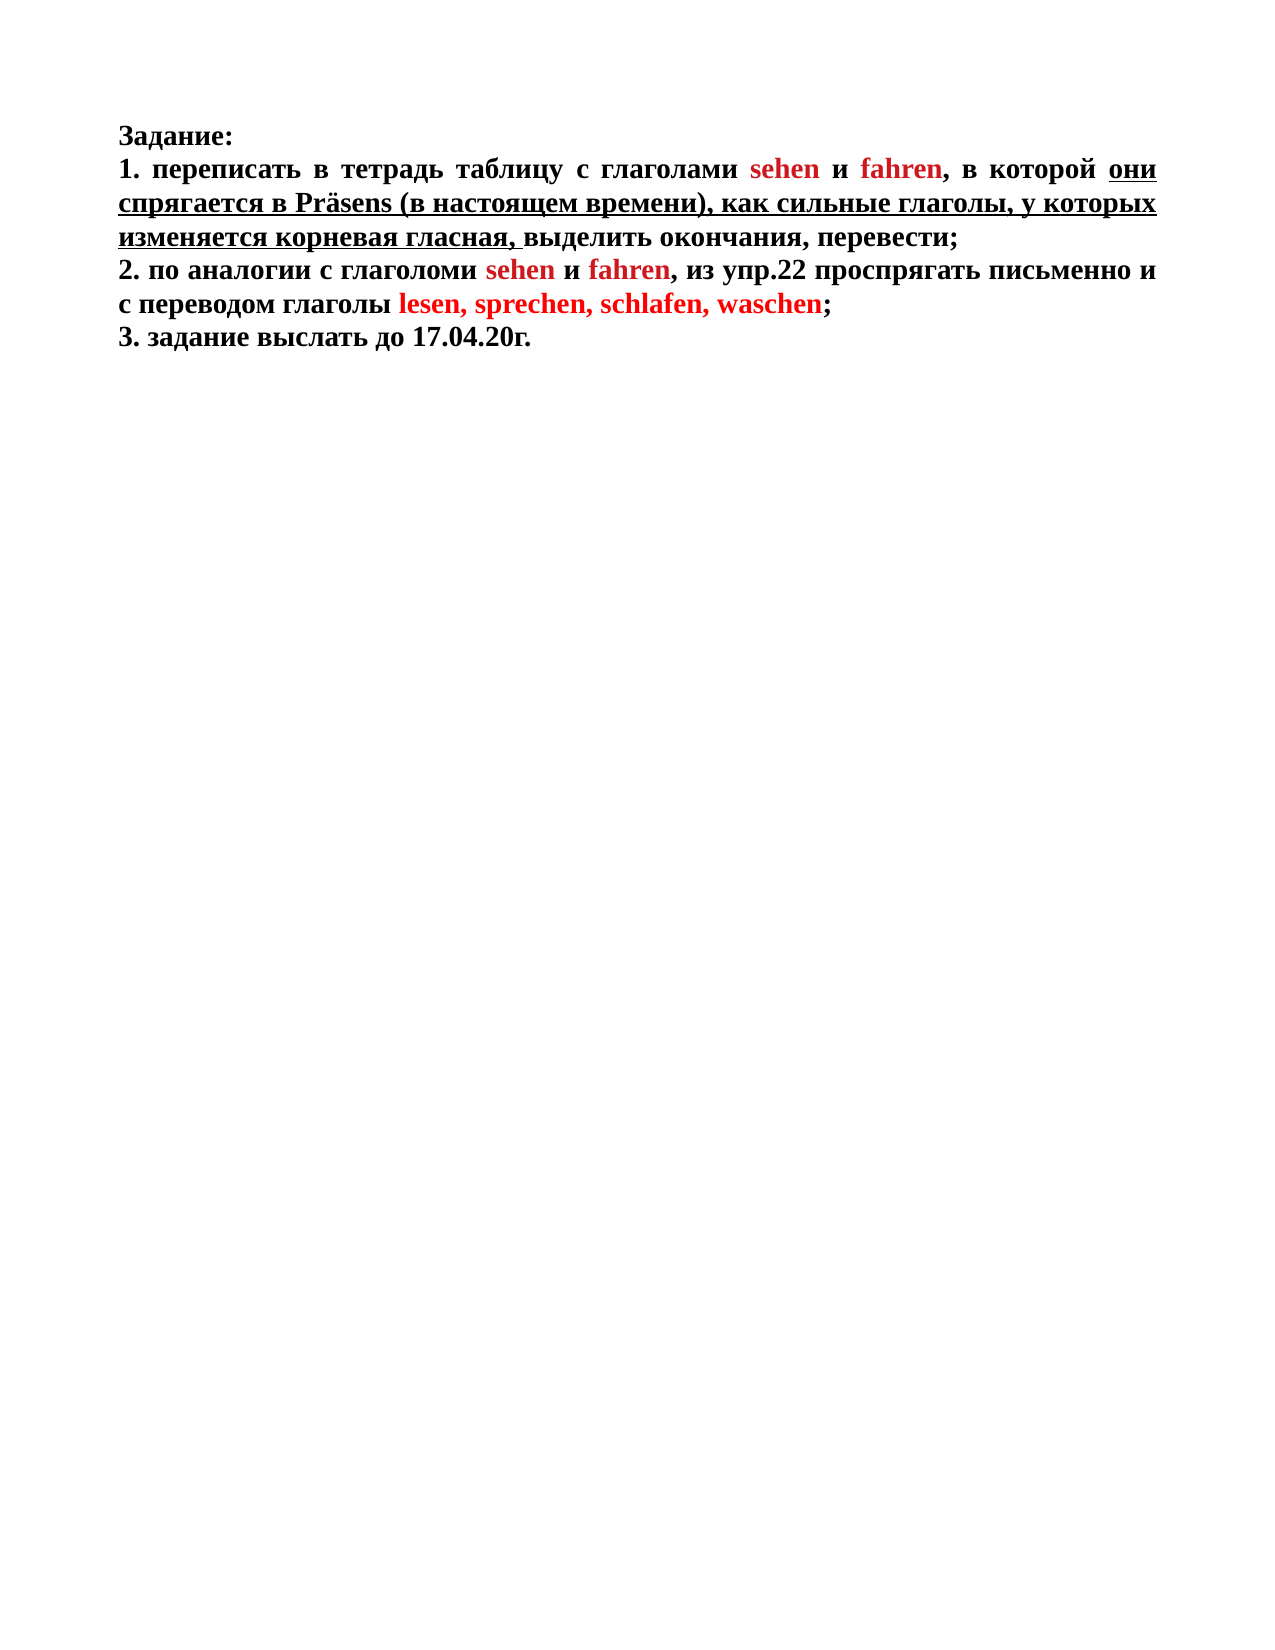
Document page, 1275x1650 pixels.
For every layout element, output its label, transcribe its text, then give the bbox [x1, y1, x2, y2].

text 2. по аналогии с глаголоми sehen и fahren, из упр.22 проспрягать письменно и с переводом глаголы lesen, sprechen, schlafen, waschen; [118, 252, 1157, 319]
text изменяется корневая гласная, выделить окончания, перевести; [118, 216, 1157, 252]
text Задание: [118, 118, 1157, 152]
text 1. переписать в тетрадь таблицу с глаголами sehen и fahren, в которой они спрягается в Präsens (в настоящем времени), как сильные глаголы, у которых [118, 152, 1157, 214]
text 3. задание выслать до 17.04.20г. [118, 319, 1157, 353]
